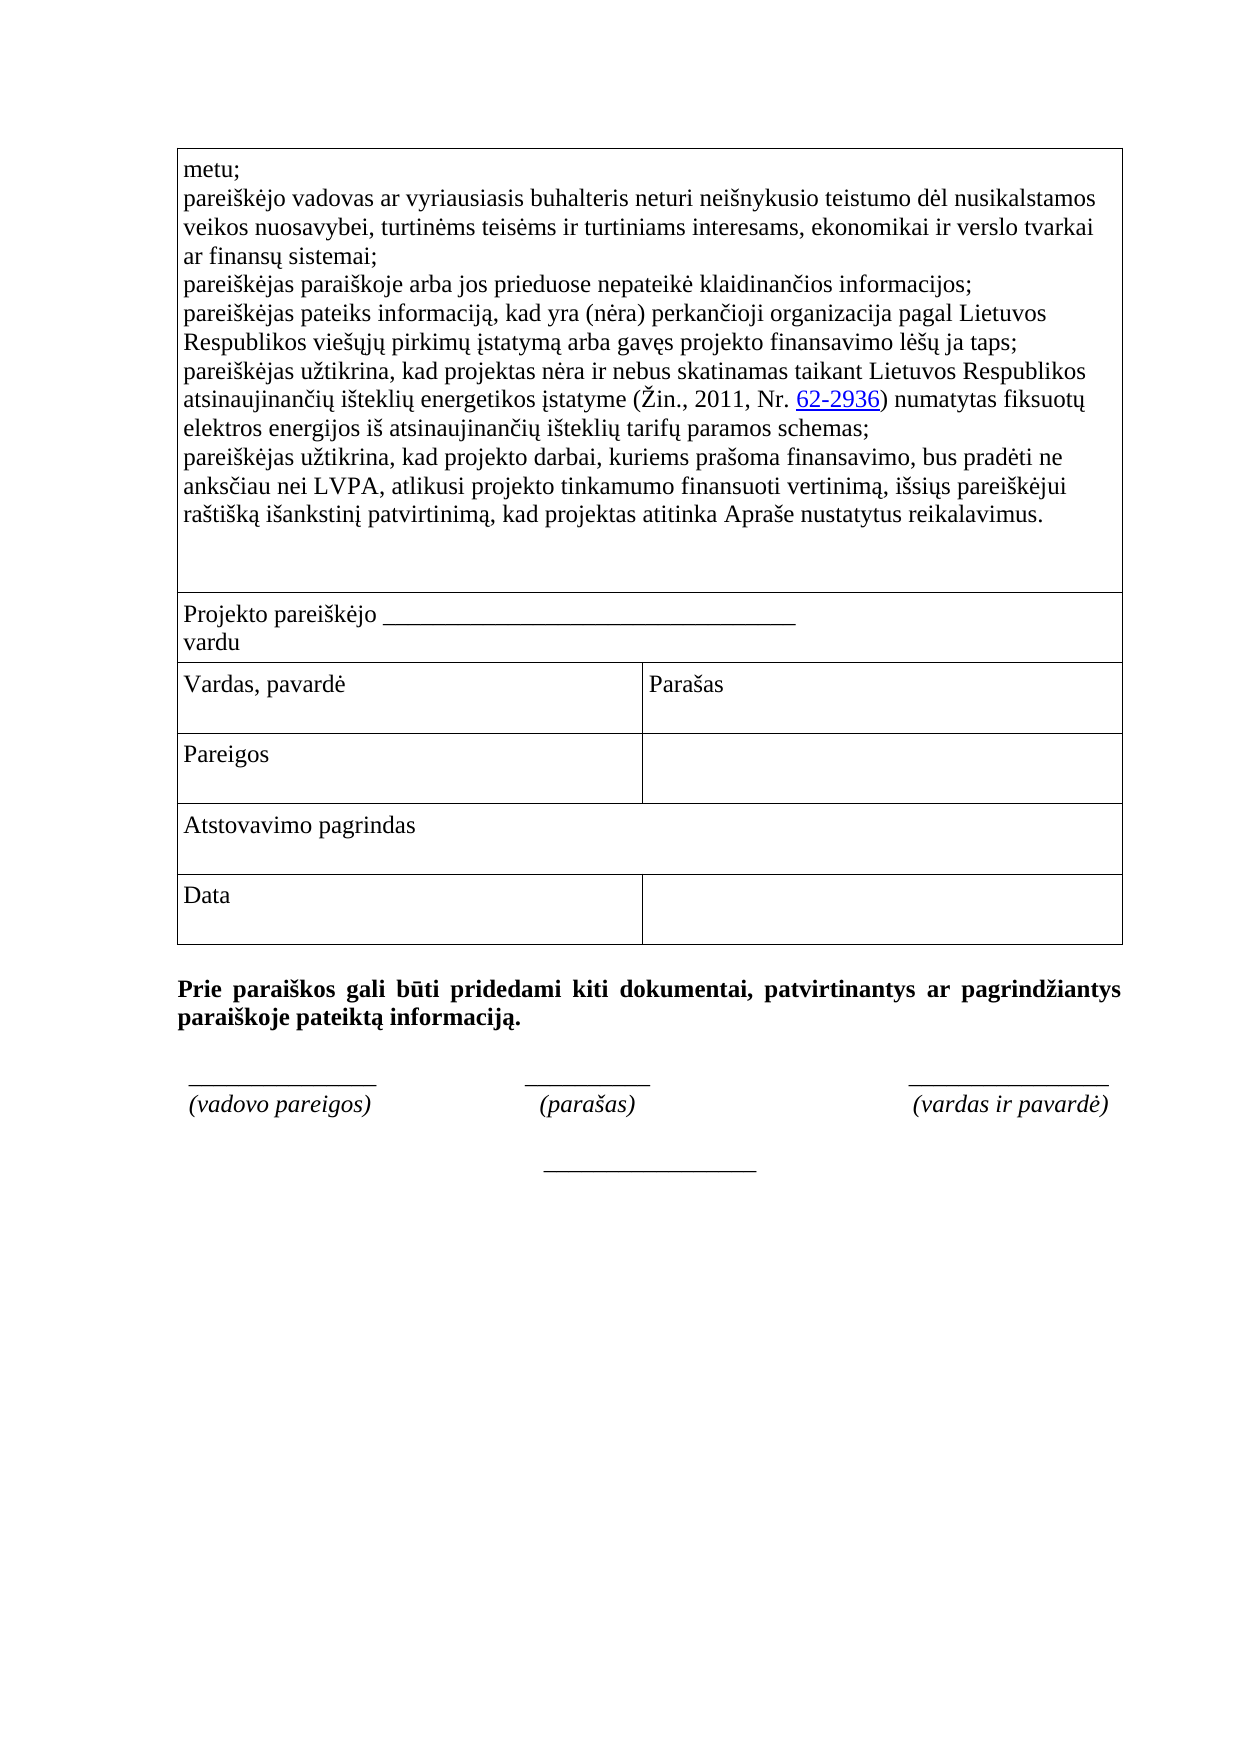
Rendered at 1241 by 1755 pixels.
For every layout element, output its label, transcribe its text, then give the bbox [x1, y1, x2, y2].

table_cell Projekto pareiškėjo _________________________________ vardu [178, 593, 1122, 662]
table_cell Atstovavimo pagrindas [178, 804, 1122, 873]
table_cell [643, 734, 1122, 803]
text _________________ [177, 1146, 1122, 1175]
table_header __________ (parašas) [464, 1060, 713, 1117]
table_cell [643, 875, 1122, 944]
table_cell Parašas [643, 663, 1122, 733]
table_header _______________ (vadovo pareigos) [177, 1060, 463, 1117]
table_header metu; pareiškėjo vadovas ar vyriausiasis buhalteris neturi neišnykusio teistumo dėl nusikalstamos veikos nuosavybei, turtinėms teisėms ir turtiniams interesams, ekonomikai ir verslo tvarkai ar finansų sistemai; pareiškėjas paraiškoje arba jos prieduose nepateikė klaidinančios informacijos; pareiškėjas pateiks informaciją, kad yra (nėra) perkančioji organizacija pagal Lietuvos Respublikos viešųjų pirkimų įstatymą arba gavęs projekto finansavimo lėšų ja taps; pareiškėjas užtikrina, kad projektas nėra ir nebus skatinamas taikant Lietuvos Respublikos atsinaujinančių išteklių energetikos įstatyme (Žin., 2011, Nr. 62-2936) numatytas fiksuotų elektros energijos iš atsinaujinančių išteklių tarifų paramos schemas; pareiškėjas užtikrina, kad projekto darbai, kuriems prašoma finansavimo, bus pradėti ne anksčiau nei LVPA, atlikusi projekto tinkamumo finansuoti vertinimą, išsiųs pareiškėjui raštišką išankstinį patvirtinimą, kad projektas atitinka Apraše nustatytus reikalavimus. [178, 149, 1122, 592]
text Prie paraiškos gali būti pridedami kiti dokumentai, patvirtinantys ar pagrindžiantys paraiškoje pateiktą informaciją. [177, 974, 1122, 1031]
table_cell Vardas, pavardė [178, 663, 642, 733]
table_cell Pareigos [178, 734, 642, 803]
table_cell Data [178, 875, 642, 944]
table_header ________________ (vardas ir pavardė) [714, 1060, 1122, 1117]
